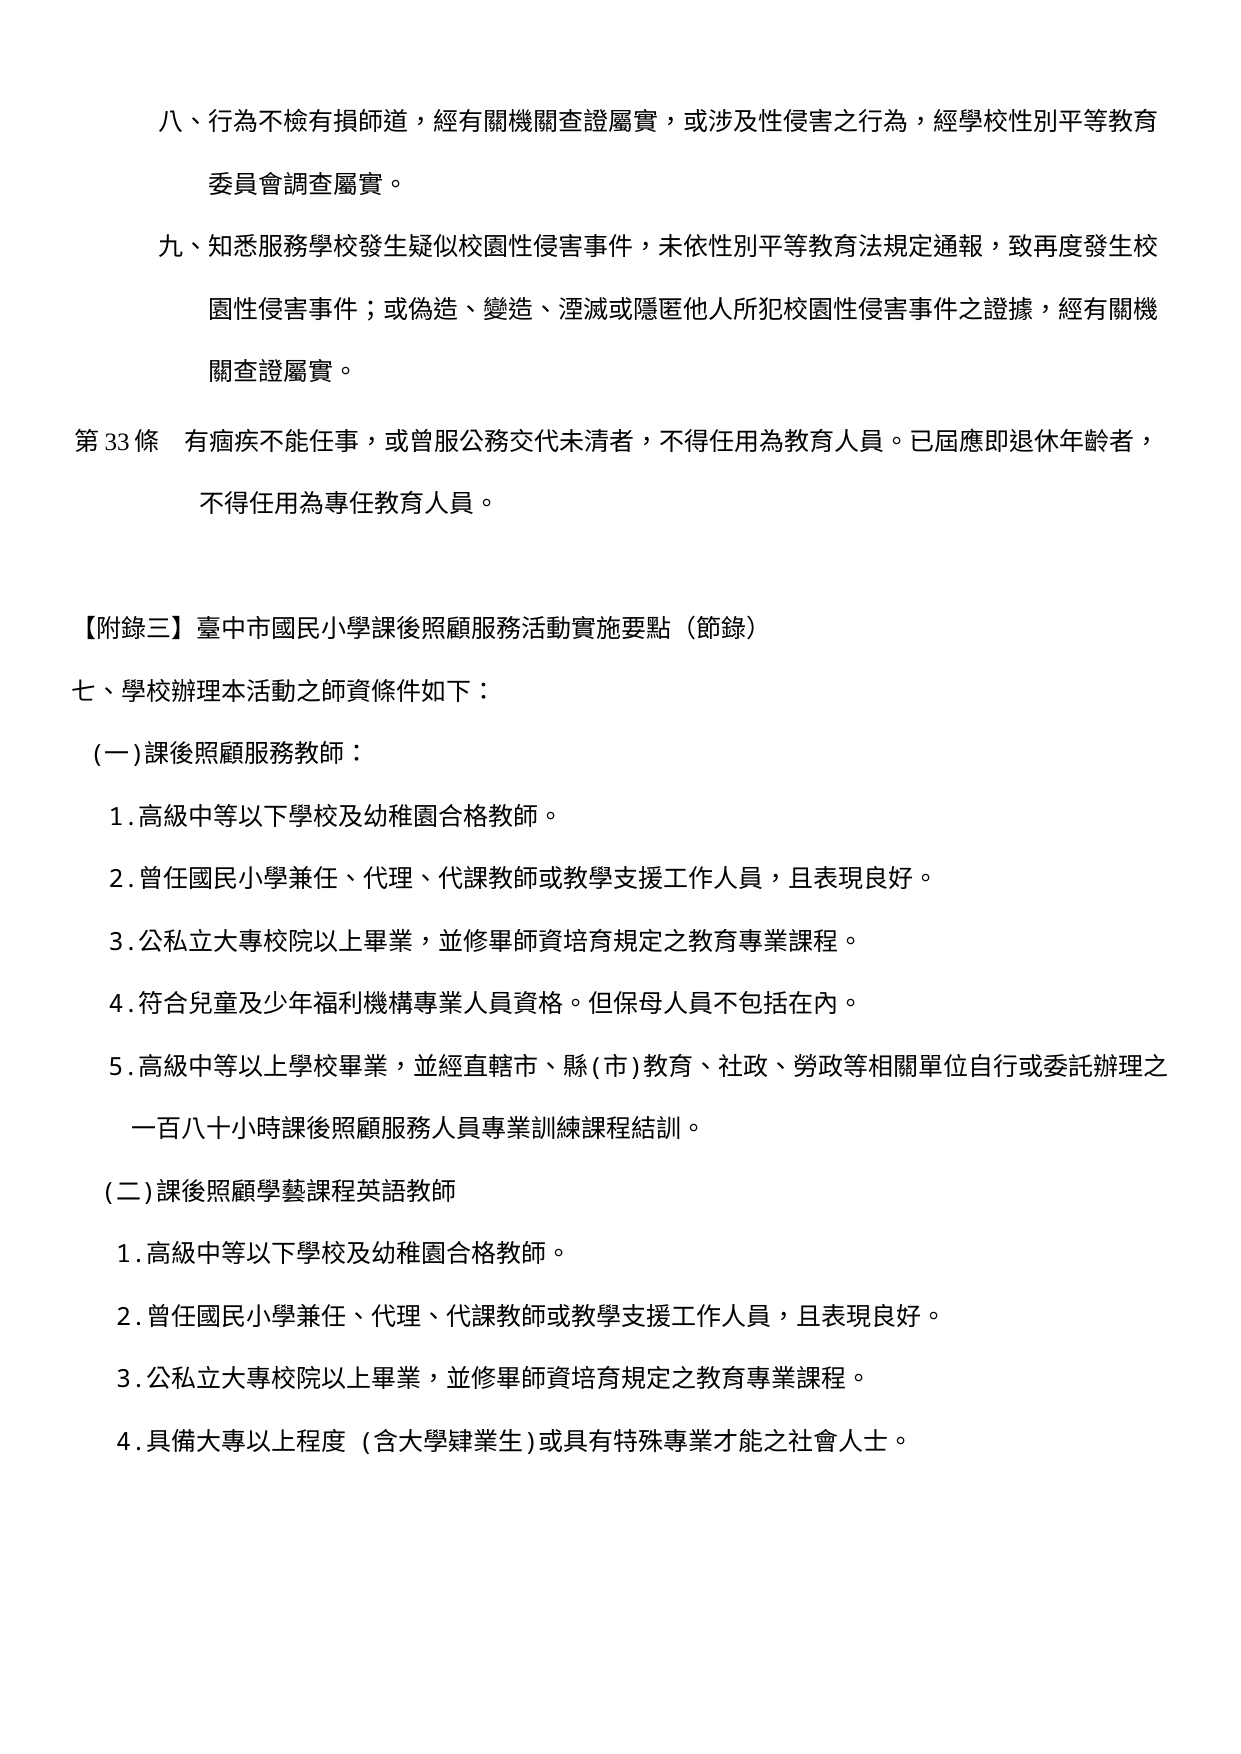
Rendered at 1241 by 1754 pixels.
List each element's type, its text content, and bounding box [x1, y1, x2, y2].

text 5.高級中等以上學校畢業，並經直轄市、縣(市)教育、社政、勞政等相關單位自行或委託辦理之一百八十小時課後照顧服務人員專業訓練課程結訓。 [108, 1022, 1169, 1147]
text 九、知悉服務學校發生疑似校園性侵害事件，未依性別平等教育法規定通報，致再度發生校園性侵害事件；或偽造、變造、湮滅或隱匿他人所犯校園性侵害事件之證據，經有關機關查證屬實。 [158, 203, 1169, 391]
text (一)課後照顧服務教師： [89, 710, 1169, 772]
text (二)課後照顧學藝課程英語教師 1.高級中等以下學校及幼稚園合格教師。 2.曾任國民小學兼任、代理、代課教師或教學支援工作人員，且表現良好。 3.公私立大專校院以上畢業，並修畢師資培育規定之教育專業課程。 4.具備大專以上程度 (含大學肄業生)或具有特殊專業才能之社會人士。 [71, 1147, 1169, 1460]
text 1.高級中等以下學校及幼稚園合格教師。 [71, 772, 1169, 835]
text 第33條 有痼疾不能任事，或曾服公務交代未清者，不得任用為教育人員。已屆應即退休年齡者，不得任用為專任教育人員。 [74, 397, 1169, 522]
text 【附錄三】臺中市國民小學課後照顧服務活動實施要點（節錄） [71, 585, 1169, 647]
text 4.符合兒童及少年福利機構專業人員資格。但保母人員不包括在內。 [71, 960, 1169, 1022]
text 3.公私立大專校院以上畢業，並修畢師資培育規定之教育專業課程。 [71, 897, 1169, 960]
text 2.曾任國民小學兼任、代理、代課教師或教學支援工作人員，且表現良好。 [71, 835, 1169, 897]
text 八、行為不檢有損師道，經有關機關查證屬實，或涉及性侵害之行為，經學校性別平等教育委員會調查屬實。 [158, 78, 1169, 203]
text 七、學校辦理本活動之師資條件如下： [71, 647, 1169, 710]
